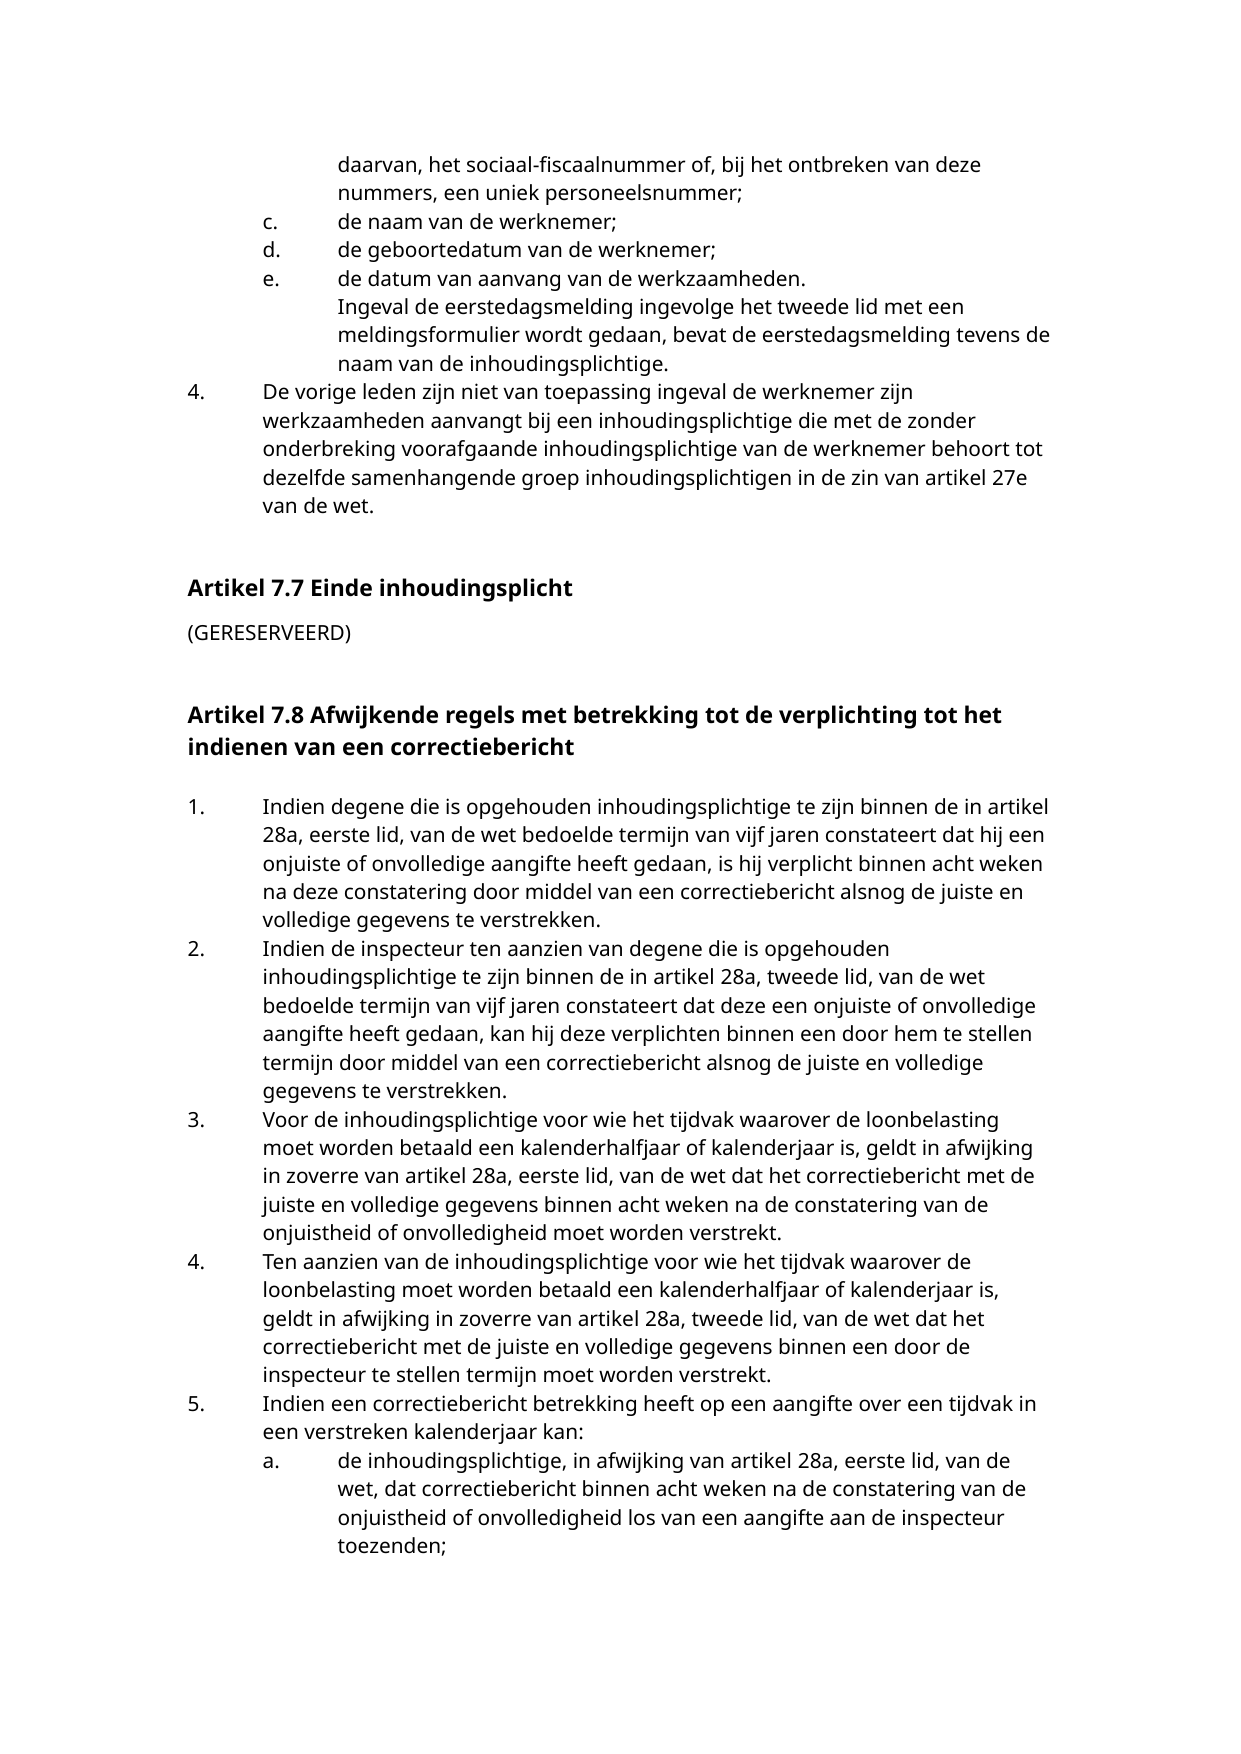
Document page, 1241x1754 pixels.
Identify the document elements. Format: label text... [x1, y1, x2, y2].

list Ten aanzien van de inhoudingsplichtige voor wie het tijdvak waarover de loonbelasting moet worden betaald een kalenderhalfjaar of kalenderjaar is, geldt in afwijking in zoverre van artikel 28a, tweede lid, van de wet dat het correctiebericht met de juiste en volledige gegevens binnen een door de inspecteur te stellen termijn moet worden verstrekt. [187, 1247, 1053, 1389]
list Indien een correctiebericht betrekking heeft op een aangifte over een tijdvak in een verstreken kalenderjaar kan: [187, 1389, 1053, 1446]
list Indien degene die is opgehouden inhoudingsplichtige te zijn binnen de in artikel 28a, eerste lid, van de wet bedoelde termijn van vijf jaren constateert dat hij een onjuiste of onvolledige aangifte heeft gedaan, is hij verplicht binnen acht weken na deze constatering door middel van een correctiebericht alsnog de juiste en volledige gegevens te verstrekken. [187, 792, 1053, 934]
text (GERESERVEERD) [187, 618, 1053, 647]
list de inhoudingsplichtige, in afwijking van artikel 28a, eerste lid, van de wet, dat correctiebericht binnen acht weken na de constatering van de onjuistheid of onvolledigheid los van een aangifte aan de inspecteur toezenden; [262, 1446, 1053, 1560]
list daarvan, het sociaal-fiscaalnummer of, bij het ontbreken van deze nummers, een uniek personeelsnummer; [262, 150, 1053, 207]
subtitle Artikel 7.8 Afwijkende regels met betrekking tot de verplichting tot het indienen van een correctiebericht [187, 699, 1053, 762]
list De vorige leden zijn niet van toepassing ingeval de werknemer zijn werkzaamheden aanvangt bij een inhoudingsplichtige die met de zonder onderbreking voorafgaande inhoudingsplichtige van de werknemer behoort tot dezelfde samenhangende groep inhoudingsplichtigen in de zin van artikel 27e van de wet. [187, 377, 1053, 520]
subtitle Artikel 7.7 Einde inhoudingsplicht [187, 572, 1053, 603]
list Voor de inhoudingsplichtige voor wie het tijdvak waarover de loonbelasting moet worden betaald een kalenderhalfjaar of kalenderjaar is, geldt in afwijking in zoverre van artikel 28a, eerste lid, van de wet dat het correctiebericht met de juiste en volledige gegevens binnen acht weken na de constatering van de onjuistheid of onvolledigheid moet worden verstrekt. [187, 1105, 1053, 1247]
list Indien de inspecteur ten aanzien van degene die is opgehouden inhoudingsplichtige te zijn binnen de in artikel 28a, tweede lid, van de wet bedoelde termijn van vijf jaren constateert dat deze een onjuiste of onvolledige aangifte heeft gedaan, kan hij deze verplichten binnen een door hem te stellen termijn door middel van een correctiebericht alsnog de juiste en volledige gegevens te verstrekken. [187, 934, 1053, 1105]
list de geboortedatum van de werknemer; [262, 235, 1053, 264]
list Ingeval de eerstedagsmelding ingevolge het tweede lid met een meldingsformulier wordt gedaan, bevat de eerstedagsmelding tevens de naam van de inhoudingsplichtige. [262, 292, 1053, 377]
list de datum van aanvang van de werkzaamheden. [262, 264, 1053, 292]
list de naam van de werknemer; [262, 207, 1053, 235]
